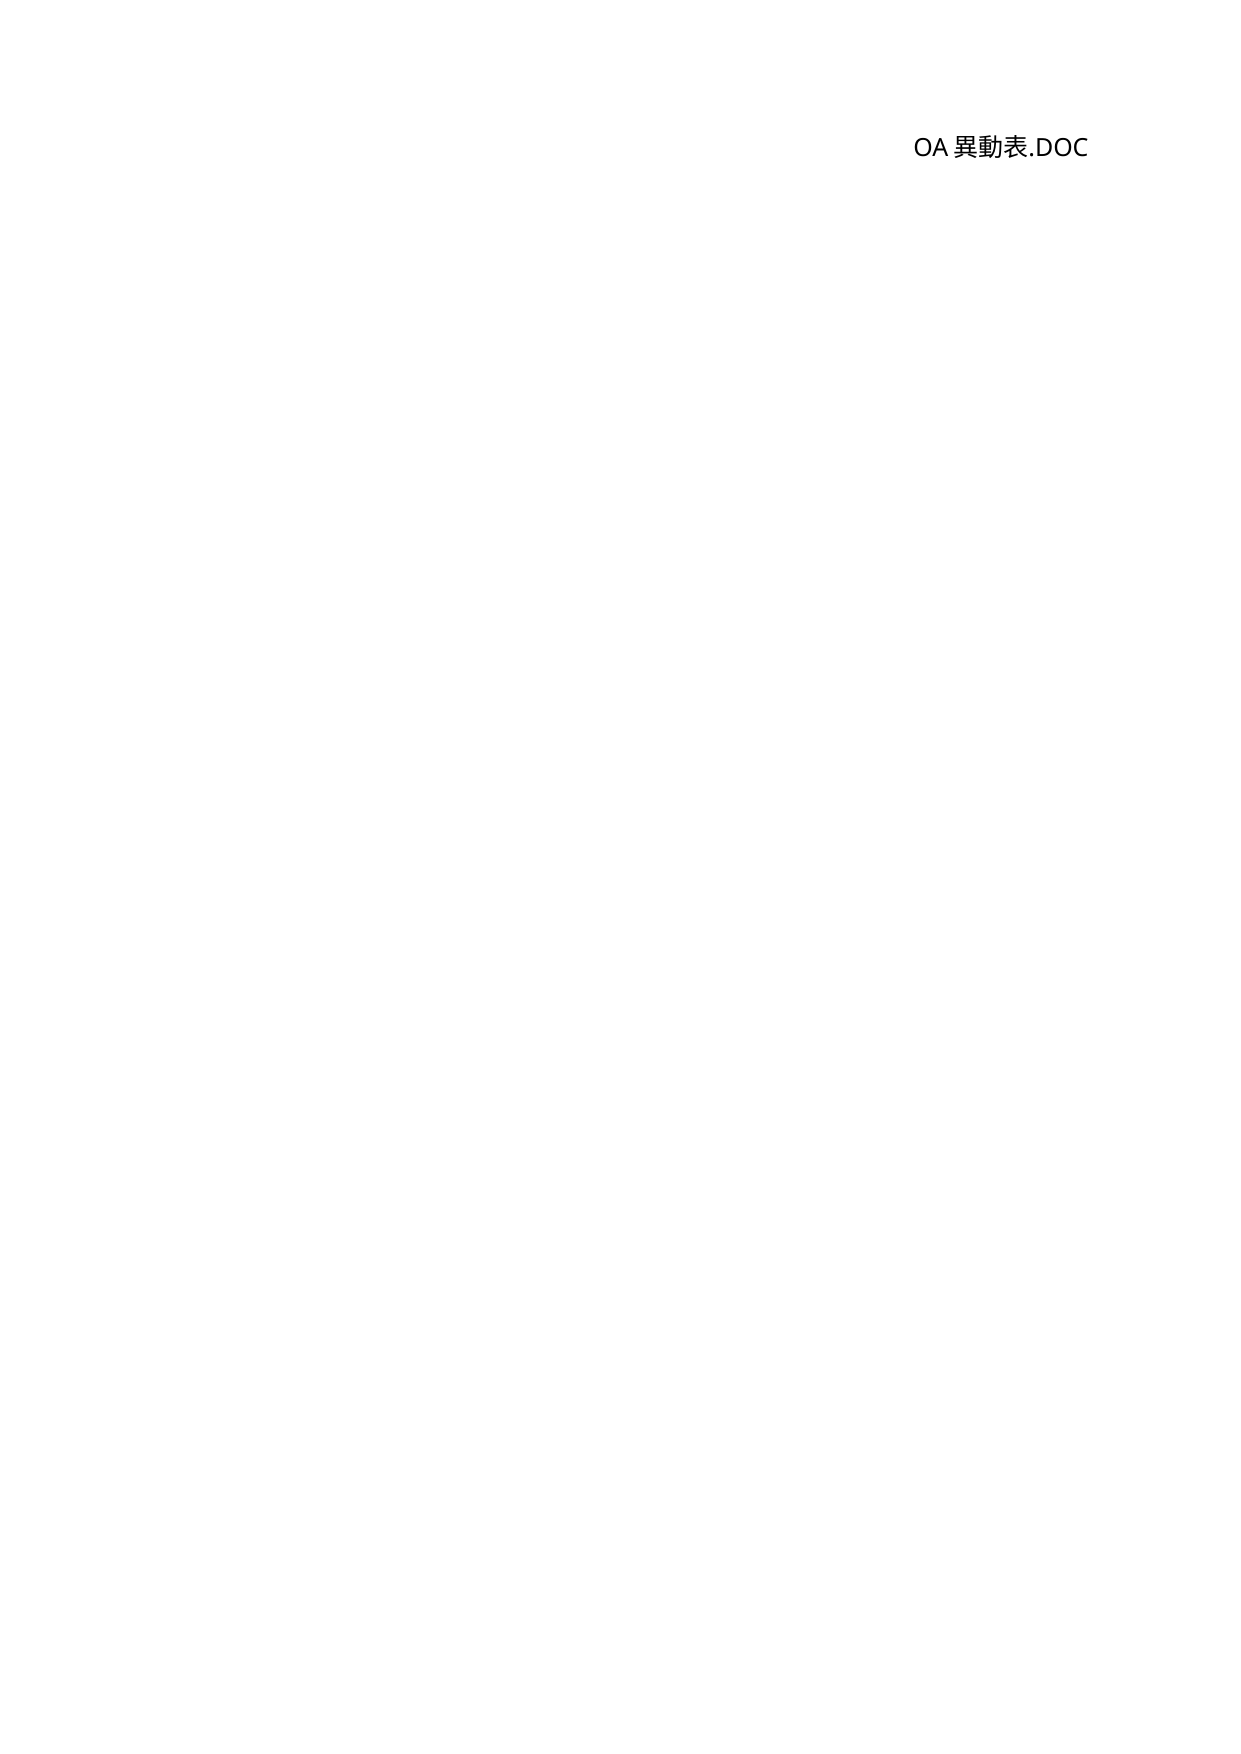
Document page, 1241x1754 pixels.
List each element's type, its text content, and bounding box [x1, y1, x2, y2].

table_header OA異動表.DOC [623, 127, 1098, 163]
table_header [148, 127, 623, 163]
